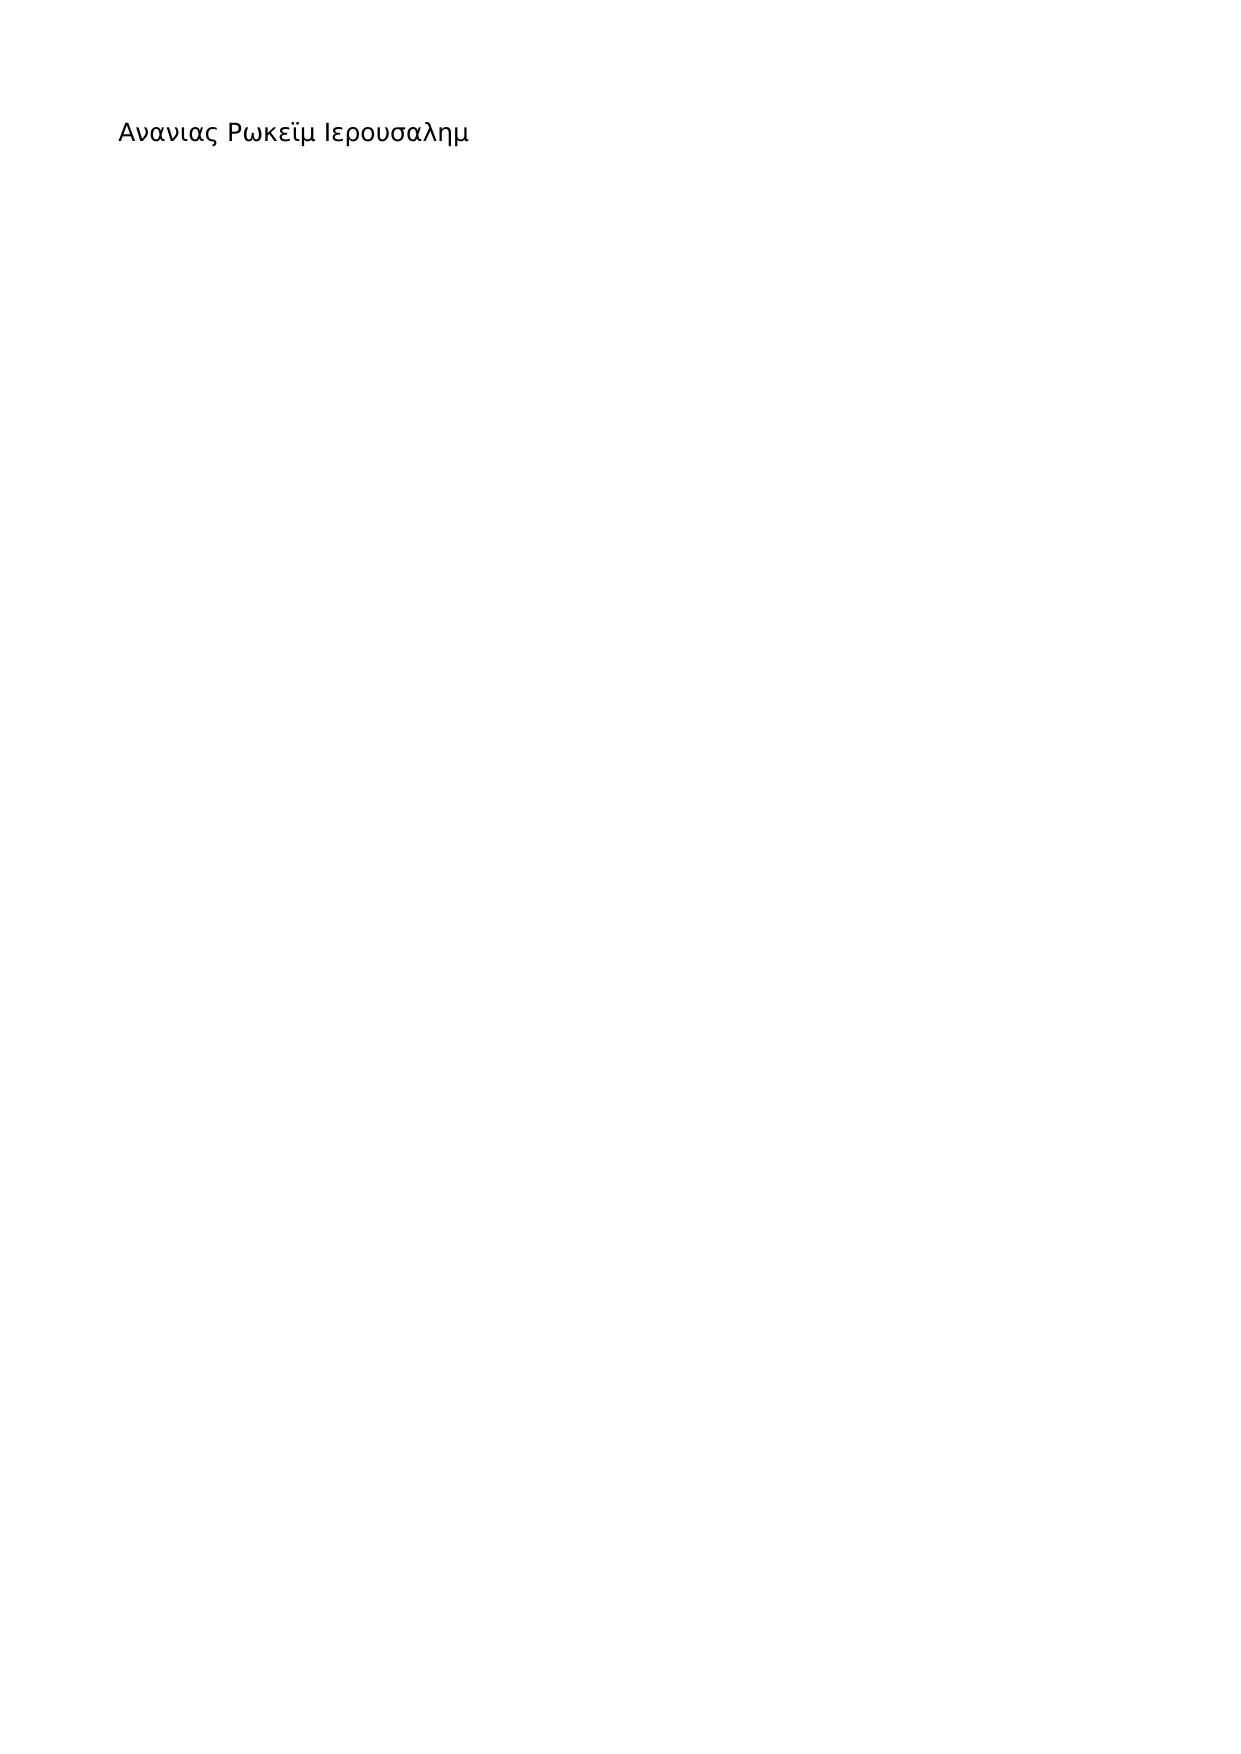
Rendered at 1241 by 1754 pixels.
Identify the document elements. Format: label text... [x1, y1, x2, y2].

text Ανανιας Ρωκεϊμ Ιερουσαλημ [118, 118, 1122, 147]
